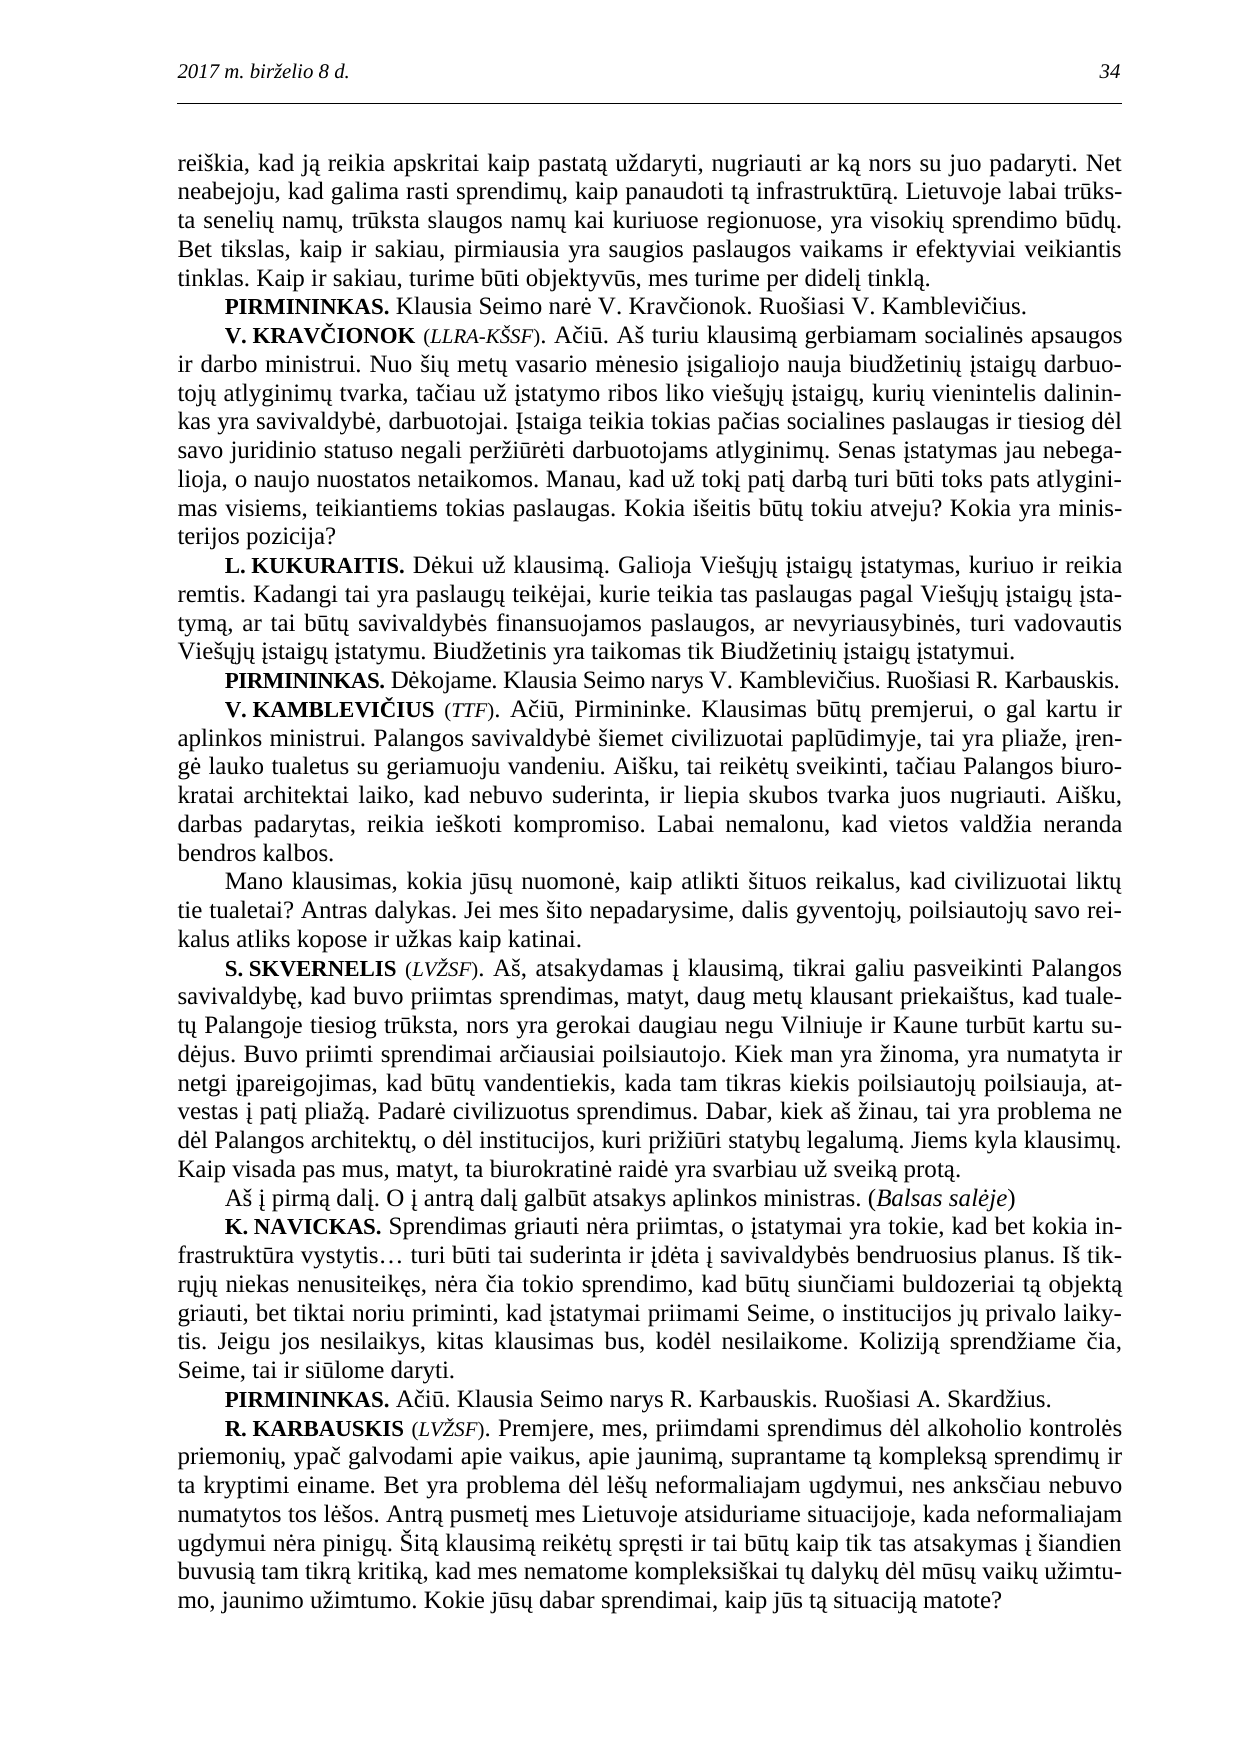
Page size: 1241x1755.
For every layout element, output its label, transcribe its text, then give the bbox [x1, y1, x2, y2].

text PIRMININKAS. Dė­ko­ja­me. Klau­sia Sei­mo na­rys V. Kam­ble­vi­čius. Ruo­šia­si R. Kar­baus­kis. [177, 665, 1122, 694]
text reiš­kia, kad ją rei­kia ap­skri­tai kaip pa­sta­tą už­da­ry­ti, nu­griau­ti ar ką nors su juo pa­da­ry­ti. Net ne­abe­jo­ju, kad ga­li­ma ras­ti spren­di­mų, kaip pa­nau­do­ti tą in­fra­struk­tū­rą. Lie­tu­vo­je la­bai trūk­s­ta se­ne­lių na­mų, trūks­ta slau­gos na­mų kai ku­riuo­se re­gio­nuo­se, yra vi­so­kių spren­di­mo bū­dų. Bet tiks­las, kaip ir sa­kiau, pir­miau­sia yra sau­gios pa­slau­gos vai­kams ir efek­ty­viai vei­kian­tis tin­klas. Kaip ir sa­kiau, tu­ri­me bū­ti ob­jek­ty­vūs, mes tu­ri­me per di­de­lį tin­klą. [177, 148, 1122, 291]
text L. KUKURAITIS. Dė­kui už klau­si­mą. Ga­lio­ja Vie­šų­jų įstai­gų įsta­ty­mas, ku­riuo ir rei­kia rem­tis. Ka­dan­gi tai yra pa­slau­gų tei­kė­jai, ku­rie tei­kia tas pa­slau­gas pa­gal Vie­šų­jų įstai­gų įsta­ty­mą, ar tai bū­tų sa­vi­val­dy­bės fi­nan­suo­ja­mos pa­slau­gos, ar ne­vy­riau­sy­bi­nės, tu­ri va­do­vau­tis Vie­šų­jų įstai­gų įsta­ty­mu. Biu­dže­ti­nis yra tai­ko­mas tik Biu­dže­ti­nių įstai­gų įsta­ty­mui. [177, 550, 1122, 665]
text V. KAMBLEVIČIUS (TTF). Ačiū, Pir­mi­nin­ke. Klau­si­mas bū­tų prem­je­rui, o gal kar­tu ir ap­lin­kos mi­nist­rui. Pa­lan­gos sa­vi­val­dy­bė šie­met ci­vi­li­zuo­tai pa­plū­di­my­je, tai yra plia­že, įren­gė lau­ko tu­a­le­tus su ge­ria­muo­ju van­de­niu. Aiš­ku, tai rei­kė­tų svei­kin­ti, ta­čiau Pa­lan­gos biu­ro­kratai ar­chi­tek­tai lai­ko, kad ne­bu­vo su­de­rin­ta, ir lie­pia sku­bos tvar­ka juos nu­griau­ti. Aiš­ku, dar­bas pa­da­ry­tas, rei­kia ieš­ko­ti kom­pro­mi­so. La­bai ne­ma­lo­nu, kad vie­tos val­džia ne­ran­da ben­dros kal­bos. [177, 694, 1122, 866]
text S. SKVERNELIS (LVŽSF). Aš, at­sa­ky­da­mas į klau­si­mą, tik­rai ga­liu pa­svei­kin­ti Pa­lan­gos sa­vi­val­dy­bę, kad bu­vo pri­im­tas spren­di­mas, ma­tyt, daug me­tų klau­sant prie­kaiš­tus, kad tu­a­le­tų Pa­lan­go­je tie­siog trūks­ta, nors yra ge­ro­kai dau­giau ne­gu Vil­niu­je ir Kau­ne tur­būt kar­tu su­dė­jus. Bu­vo pri­im­ti spren­di­mai ar­čiau­siai po­il­siau­to­jo. Kiek man yra ži­no­ma, yra nu­ma­ty­ta ir net­gi įpa­rei­go­ji­mas, kad bū­tų van­den­tie­kis, ka­da tam tik­ras kie­kis po­il­siau­to­jų po­il­siau­ja, at­ves­tas į pa­tį plia­žą. Pa­da­rė ci­vi­li­zuo­tus spren­di­mus. Da­bar, kiek aš ži­nau, tai yra pro­ble­ma ne dėl Pa­lan­gos ar­chi­tek­tų, o dėl ins­ti­tu­ci­jos, ku­ri pri­žiū­ri sta­ty­bų le­ga­lu­mą. Jiems ky­la klau­si­mų. Kaip vi­sa­da pas mus, ma­tyt, ta biu­ro­kratinė rai­dė yra svar­biau už svei­ką pro­tą. [177, 953, 1122, 1183]
text PIRMININKAS. Klau­sia Sei­mo na­rė V. Krav­čio­nok. Ruo­šia­si V. Kam­ble­vi­čius. [177, 291, 1122, 320]
text V. KRAVČIONOK (LLRA-KŠSF). Ačiū. Aš tu­riu klau­si­mą ger­bia­mam so­cia­li­nės ap­sau­gos ir dar­bo mi­nist­rui. Nuo šių me­tų va­sa­rio mė­ne­sio įsi­ga­lio­jo nau­ja biu­dže­ti­nių įstai­gų dar­buo­to­jų at­ly­gi­ni­mų tvar­ka, ta­čiau už įsta­ty­mo ri­bos li­ko vie­šų­jų įstai­gų, ku­rių vie­nin­te­lis da­li­nin­kas yra sa­vi­val­dy­bė, dar­buo­to­jai. Įstai­ga tei­kia to­kias pa­čias so­cia­li­nes pa­slau­gas ir tie­siog dėl sa­vo ju­ri­di­nio sta­tu­so ne­ga­li per­žiū­rė­ti dar­buo­to­jams at­ly­gi­ni­mų. Se­nas įsta­ty­mas jau ne­be­ga­lio­ja, o nau­jo nuo­sta­tos ne­tai­ko­mos. Ma­nau, kad už to­kį pa­tį dar­bą tu­ri bū­ti toks pats at­ly­gi­ni­mas vi­siems, tei­kian­tiems to­kias pa­slau­gas. Ko­kia iš­ei­tis bū­tų to­kiu at­ve­ju? Ko­kia yra mi­nis­te­ri­jos po­zi­ci­ja? [177, 320, 1122, 550]
text Aš į pir­mą da­lį. O į an­trą da­lį gal­būt at­sa­kys ap­lin­kos mi­nist­ras. (Bal­sas sa­lė­je) [177, 1183, 1122, 1211]
text K. NAVICKAS. Spren­di­mas griau­ti nė­ra pri­im­tas, o įsta­ty­mai yra to­kie, kad bet ko­kia in­fra­struk­tū­ra vys­ty­tis… tu­ri bū­ti tai su­de­rin­ta ir įdė­ta į sa­vi­val­dy­bės ben­druo­sius pla­nus. Iš tik­rų­jų nie­kas ne­nu­si­tei­kęs, nė­ra čia to­kio spren­di­mo, kad bū­tų siun­čia­mi bul­do­ze­riai tą ob­jek­tą griau­ti, bet tik­tai no­riu pri­min­ti, kad įsta­ty­mai pri­ima­mi Sei­me, o ins­ti­tu­ci­jos jų pri­va­lo lai­ky­tis. Jei­gu jos ne­si­lai­kys, ki­tas klau­si­mas bus, ko­dėl ne­si­lai­ko­me. Ko­li­zi­ją spren­džia­me čia, Sei­me, tai ir siū­lo­me da­ry­ti. [177, 1211, 1122, 1384]
text Ma­no klau­si­mas, ko­kia jū­sų nuo­mo­nė, kaip at­lik­ti ši­tuos rei­ka­lus, kad ci­vi­li­zuo­tai lik­tų tie tu­a­le­tai? Ant­ras da­ly­kas. Jei mes ši­to ne­pa­da­ry­si­me, da­lis gy­ven­to­jų, po­il­siau­to­jų sa­vo rei­ka­lus at­liks ko­po­se ir už­kas kaip ka­ti­nai. [177, 866, 1122, 953]
text PIRMININKAS. Ačiū. Klau­sia Sei­mo na­rys R. Kar­baus­kis. Ruo­šia­si A. Skar­džius. [177, 1384, 1122, 1413]
text R. KARBAUSKIS (LVŽSF). Prem­je­re, mes, pri­im­da­mi spren­di­mus dėl al­ko­ho­lio kon­tro­lės prie­mo­nių, ypač gal­vo­da­mi apie vai­kus, apie jau­ni­mą, su­pran­ta­me tą kom­plek­są spren­di­mų ir ta kryp­ti­mi ei­na­me. Bet yra pro­ble­ma dėl lė­šų ne­for­ma­lia­jam ug­dy­mui, nes anks­čiau ne­bu­vo nu­ma­ty­tos tos lė­šos. An­trą pus­me­tį mes Lie­tu­vo­je at­si­du­ria­me si­tu­a­ci­jo­je, ka­da ne­for­ma­lia­jam ug­dy­mui nė­ra pi­ni­gų. Ši­tą klau­si­mą rei­kė­tų spręs­ti ir tai bū­tų kaip tik tas at­sa­ky­mas į šian­dien bu­vu­sią tam tik­rą kri­ti­ką, kad mes ne­ma­to­me kom­plek­siš­kai tų da­ly­kų dėl mū­sų vai­kų už­im­tu­mo, jau­ni­mo už­im­tu­mo. Ko­kie jū­sų da­bar spren­di­mai, kaip jūs tą si­tu­a­ci­ją ma­to­te? [177, 1413, 1122, 1614]
